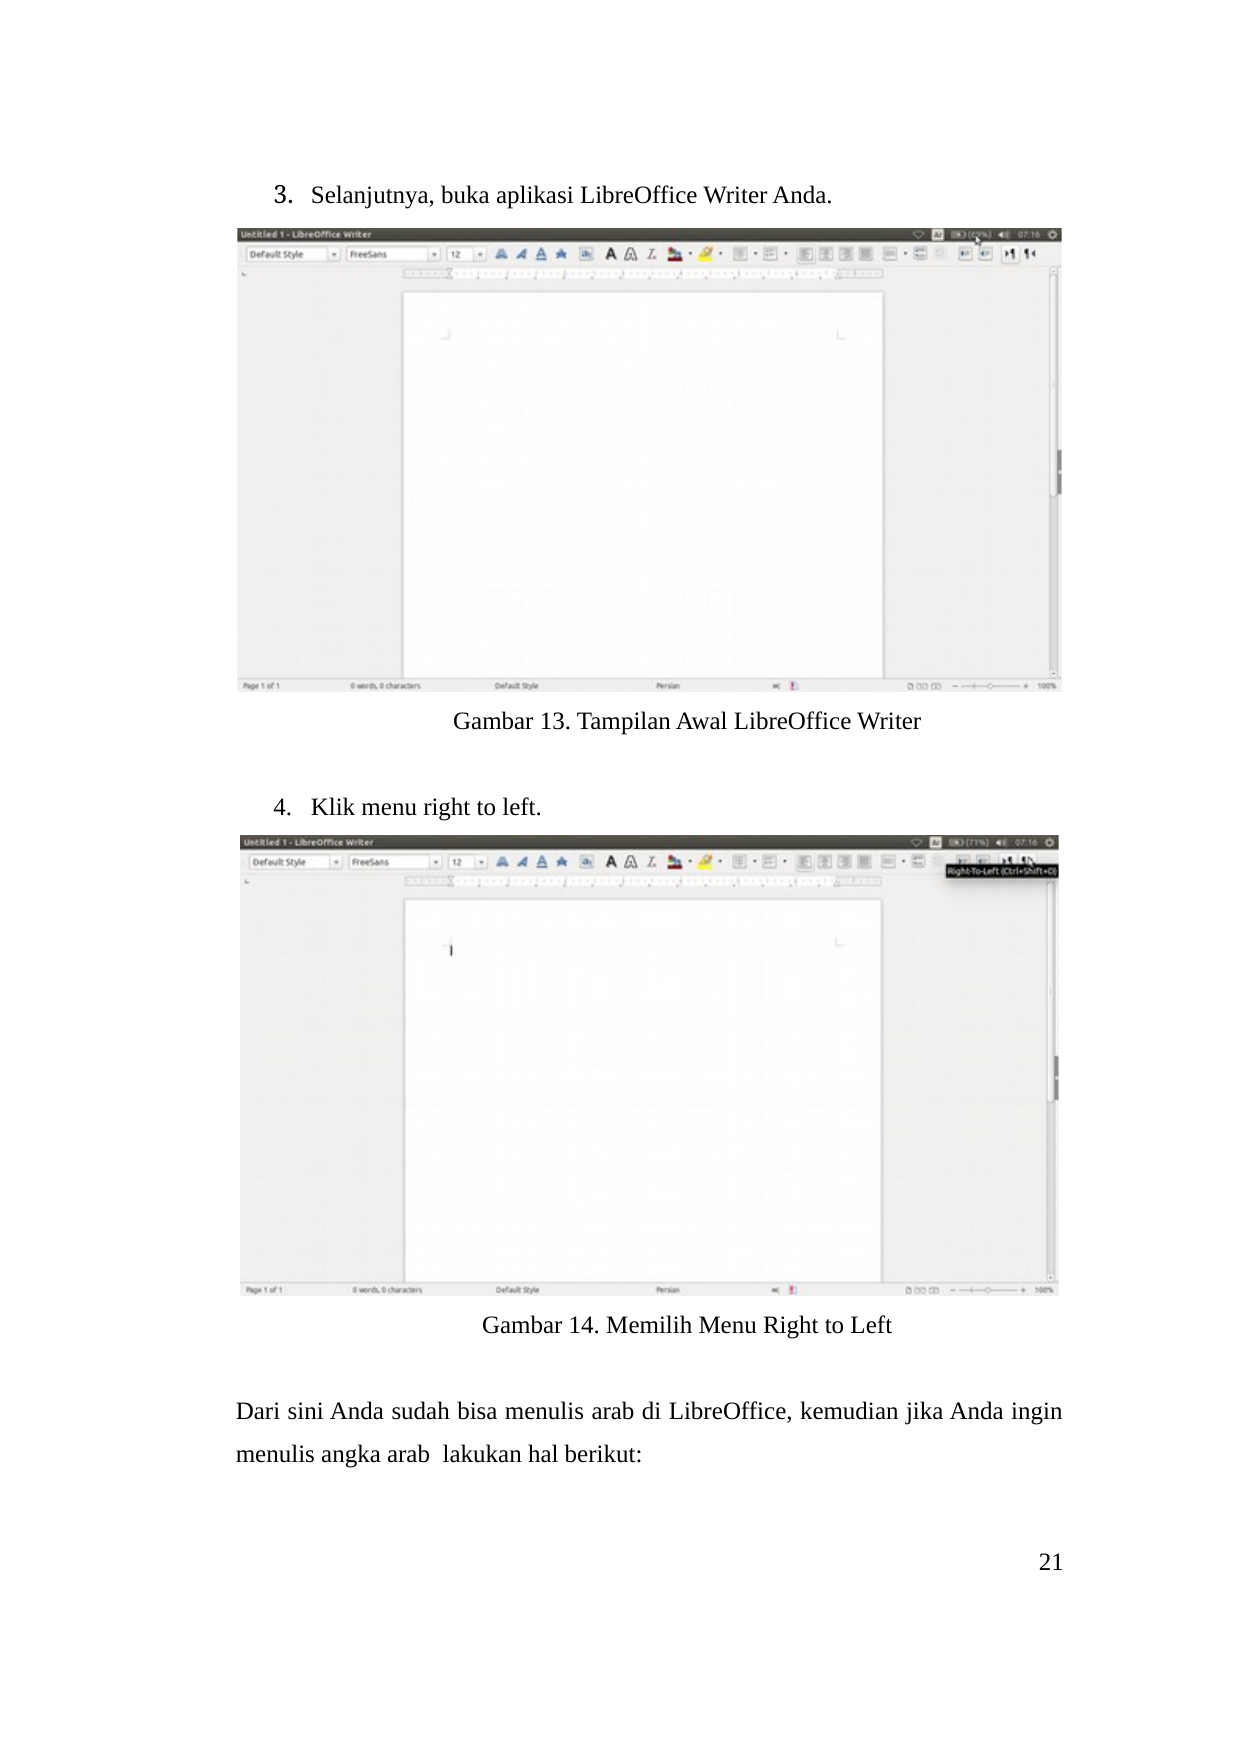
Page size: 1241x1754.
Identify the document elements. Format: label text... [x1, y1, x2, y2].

picture [237, 228, 1062, 692]
list Klik menu right to left. [273, 792, 1063, 821]
text Dari sini Anda sudah bisa menulis arab di LibreOffice, kemudian jika Anda ingin menulis angka arab lakukan hal berikut: [236, 1396, 1063, 1468]
list Selanjutnya, buka aplikasi LibreOffice Writer Anda. [273, 177, 1063, 211]
list Gambar 13. Tampilan Awal LibreOffice Writer [273, 228, 1063, 735]
list Gambar 14. Memilih Menu Right to Left [273, 835, 1063, 1338]
picture [240, 835, 1059, 1296]
